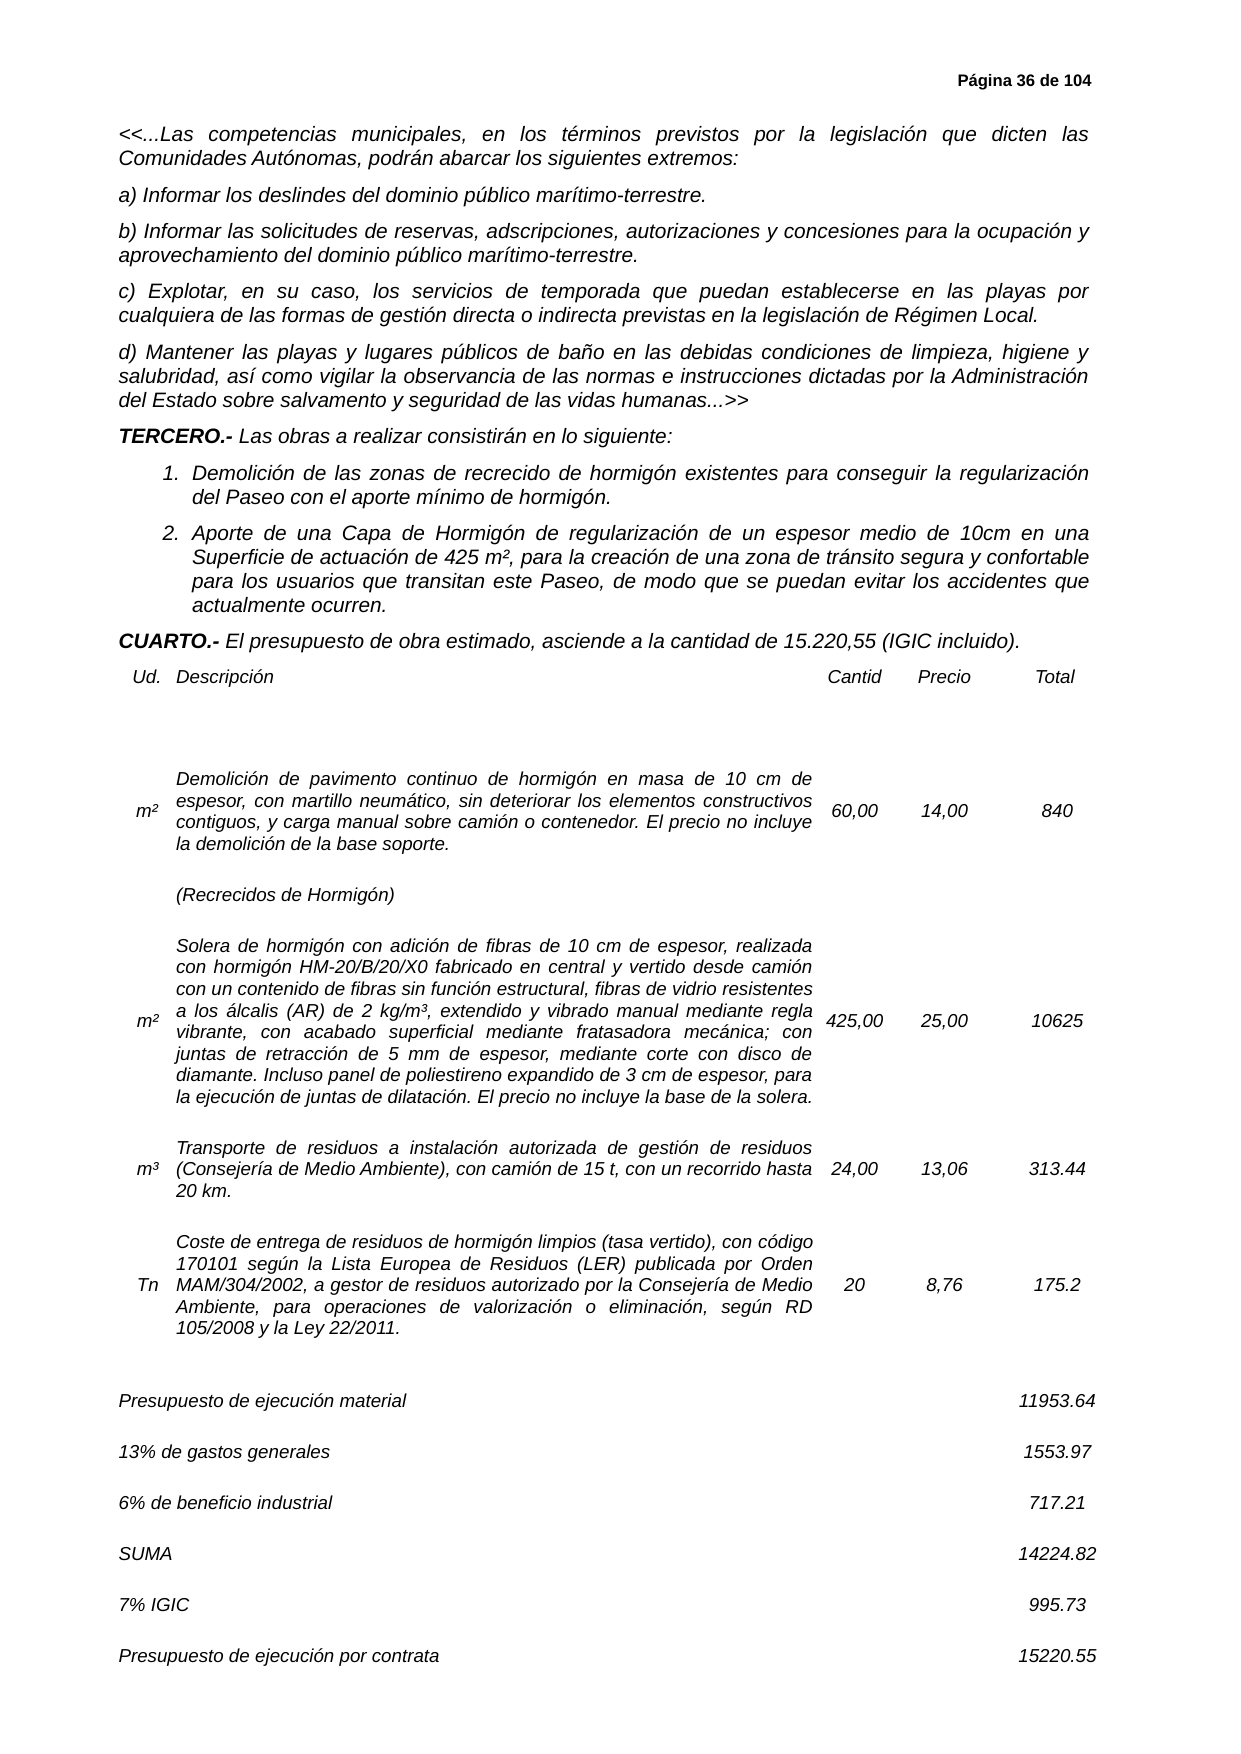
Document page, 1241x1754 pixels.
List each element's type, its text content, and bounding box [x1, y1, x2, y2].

table_cell [118, 935, 124, 1137]
table_cell 11953,64 [995, 1390, 1121, 1441]
table_cell SUMA [118, 1543, 994, 1594]
table_cell 6% de beneficio industrial [118, 1492, 994, 1543]
table_cell [118, 1231, 124, 1368]
table_cell Presupuesto de ejecución por contrata [118, 1645, 994, 1666]
table_cell 15220,55 [995, 1645, 1121, 1666]
table_cell Coste de entrega de residuos de hormigón limpios (tasa vertido), con código 170101 según la Lista Europea de Residuos (LER) publicada por Orden MAM/304/2002, a gestor de residuos autorizado por la Consejería de Medio Ambiente, para operaciones de valorización o eliminación, según RD 105/2008 y la Ley 22/2011. [176, 1231, 815, 1368]
table_cell 8,76 [901, 1231, 994, 1368]
table_cell 1553,97 [995, 1441, 1121, 1492]
table_cell 20 [815, 1231, 901, 1368]
table_cell 10625 [995, 935, 1121, 1137]
table_header Ud. [124, 666, 176, 717]
table_cell 840 [995, 717, 1121, 935]
table_header Total [995, 666, 1121, 717]
table_cell 14,00 [901, 717, 994, 935]
text TERCERO.- Las obras a realizar consistirán en lo siguiente: [118, 424, 1092, 448]
table_cell m³ [124, 1137, 176, 1231]
text CUARTO.- El presupuesto de obra estimado, asciende a la cantidad de 15.220,55 (IGIC incluido). [118, 629, 1092, 653]
table_cell 313,44 [995, 1137, 1121, 1231]
table_cell Solera de hormigón con adición de fibras de 10 cm de espesor, realizada con hormigón HM-20/B/20/X0 fabricado en central y vertido desde camión con un contenido de fibras sin función estructural, fibras de vidrio resistentes a los álcalis (AR) de 2 kg/m³, extendido y vibrado manual mediante regla vibrante, con acabado superficial mediante fratasadora mecánica; con juntas de retracción de 5 mm de espesor, mediante corte con disco de diamante. Incluso panel de poliestireno expandido de 3 cm de espesor, para la ejecución de juntas de dilatación. El precio no incluye la base de la solera. [176, 935, 815, 1137]
table_cell m² [124, 935, 176, 1137]
table_cell [118, 1137, 124, 1231]
table_cell 14224,82 [995, 1543, 1121, 1594]
table_cell Demolición de pavimento continuo de hormigón en masa de 10 cm de espesor, con martillo neumático, sin deteriorar los elementos constructivos contiguos, y carga manual sobre camión o contenedor. El precio no incluye la demolición de la base soporte. (Recrecidos de Hormigón) [176, 717, 815, 935]
table_cell 13,06 [901, 1137, 994, 1231]
table_cell Transporte de residuos a instalación autorizada de gestión de residuos (Consejería de Medio Ambiente), con camión de 15 t, con un recorrido hasta 20 km. [176, 1137, 815, 1231]
table_cell [118, 717, 124, 935]
table_cell 24,00 [815, 1137, 901, 1231]
table_header Descripción [176, 666, 815, 717]
list Demolición de las zonas de recrecido de hormigón existentes para conseguir la regularización del Paseo con el aporte mínimo de hormigón. [162, 461, 1092, 508]
table_cell Presupuesto de ejecución material [118, 1390, 994, 1441]
table_cell Tn [124, 1231, 176, 1368]
table_cell 717,21 [995, 1492, 1121, 1543]
table_cell 175,2 [995, 1231, 1121, 1368]
table_cell 60,00 [815, 717, 901, 935]
table_header [118, 666, 124, 717]
table_cell m² [124, 717, 176, 935]
text c) Explotar, en su caso, los servicios de temporada que puedan establecerse en las playas por cualquiera de las formas de gestión directa o indirecta previstas en la legislación de Régimen Local. [118, 279, 1092, 327]
table_cell 13% de gastos generales [118, 1441, 994, 1492]
table_cell 995,73 [995, 1594, 1121, 1645]
text b) Informar las solicitudes de reservas, adscripciones, autorizaciones y concesiones para la ocupación y aprovechamiento del dominio público marítimo-terrestre. [118, 219, 1092, 267]
table_cell [124, 1368, 1121, 1390]
table_cell 25,00 [901, 935, 994, 1137]
text a) Informar los deslindes del dominio público marítimo-terrestre. [118, 182, 1092, 206]
table_header Cantid [815, 666, 901, 717]
table_cell 425,00 [815, 935, 901, 1137]
table_cell [118, 1368, 124, 1390]
table_cell 7% IGIC [118, 1594, 994, 1645]
table_header Precio [901, 666, 994, 717]
list Aporte de una Capa de Hormigón de regularización de un espesor medio de 10cm en una Superficie de actuación de 425 m², para la creación de una zona de tránsito segura y confortable para los usuarios que transitan este Paseo, de modo que se puedan evitar los accidentes que actualmente ocurren. [162, 521, 1092, 617]
text <<...Las competencias municipales, en los términos previstos por la legislación que dicten las Comunidades Autónomas, podrán abarcar los siguientes extremos: [118, 122, 1092, 170]
text d) Mantener las playas y lugares públicos de baño en las debidas condiciones de limpieza, higiene y salubridad, así como vigilar la observancia de las normas e instrucciones dictadas por la Administración del Estado sobre salvamento y seguridad de las vidas humanas...>> [118, 340, 1092, 412]
